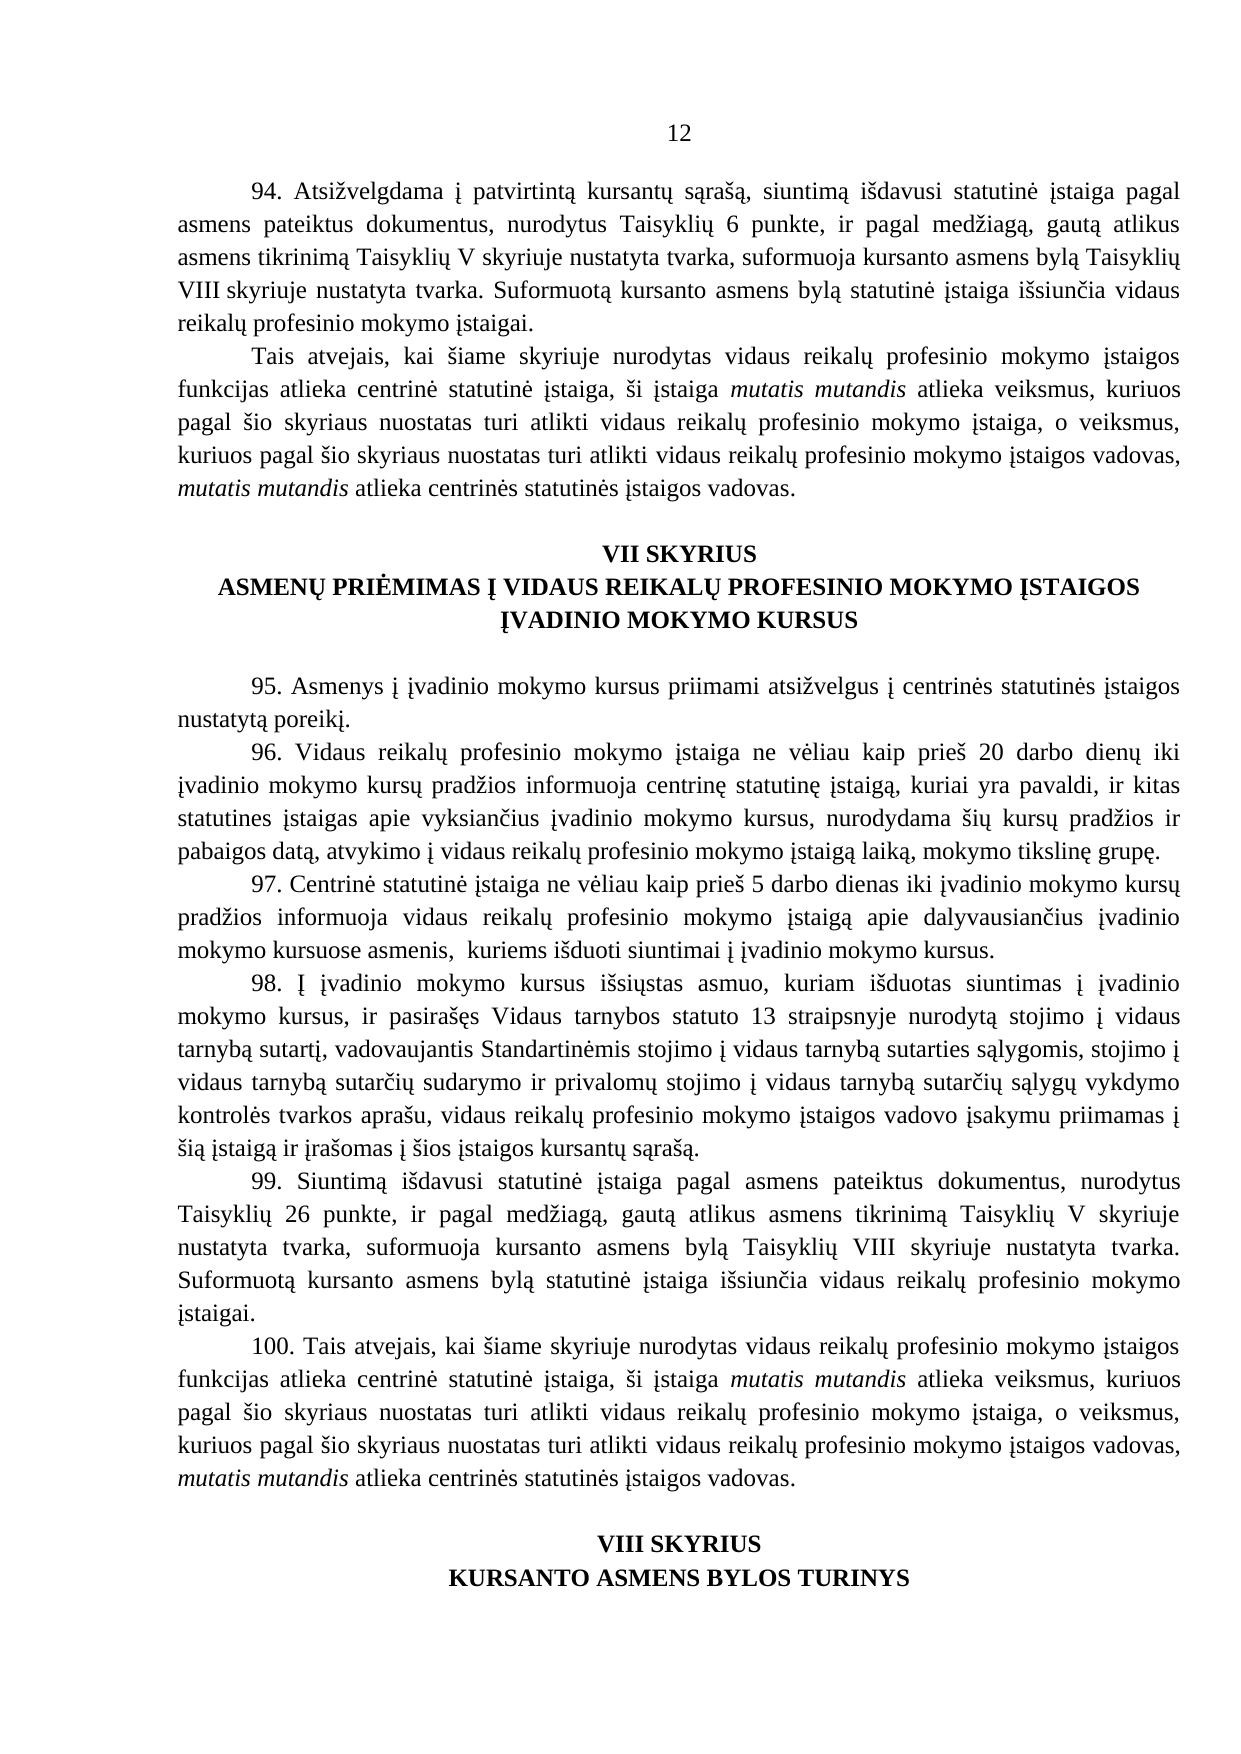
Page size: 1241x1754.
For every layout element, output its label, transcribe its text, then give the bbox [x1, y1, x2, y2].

text 96. Vidaus reikalų profesinio mokymo įstaiga ne vėliau kaip prieš 20 darbo dienų iki įvadinio mokymo kursų pradžios informuoja centrinę statutinę įstaigą, kuriai yra pavaldi, ir kitas statutines įstaigas apie vyksiančius įvadinio mokymo kursus, nurodydama šių kursų pradžios ir pabaigos datą, atvykimo į vidaus reikalų profesinio mokymo įstaigą laiką, mokymo tikslinę grupę. [177, 737, 1181, 865]
text ASMENŲ PRIĖMIMAS Į VIDAUS REIKALŲ PROFESINIO MOKYMO ĮSTAIGOS ĮVADINIO MOKYMO KURSUS [177, 572, 1181, 634]
text VIII SKYRIUS [177, 1529, 1181, 1558]
text KURSANTO ASMENS BYLOS TURINYS [177, 1563, 1181, 1591]
text 98. Į įvadinio mokymo kursus išsiųstas asmuo, kuriam išduotas siuntimas į įvadinio mokymo kursus, ir pasirašęs Vidaus tarnybos statuto 13 straipsnyje nurodytą stojimo į vidaus tarnybą sutartį, vadovaujantis Standartinėmis stojimo į vidaus tarnybą sutarties sąlygomis, stojimo į vidaus tarnybą sutarčių sudarymo ir privalomų stojimo į vidaus tarnybą sutarčių sąlygų vykdymo kontrolės tvarkos aprašu, vidaus reikalų profesinio mokymo įstaigos vadovo įsakymu priimamas į šią įstaigą ir įrašomas į šios įstaigos kursantų sąrašą. [177, 968, 1181, 1162]
text 95. Asmenys į įvadinio mokymo kursus priimami atsižvelgus į centrinės statutinės įstaigos nustatytą poreikį. [177, 671, 1181, 733]
text 94. Atsižvelgdama į patvirtintą kursantų sąrašą, siuntimą išdavusi statutinė įstaiga pagal asmens pateiktus dokumentus, nurodytus Taisyklių 6 punkte, ir pagal medžiagą, gautą atlikus asmens tikrinimą Taisyklių V skyriuje nustatyta tvarka, suformuoja kursanto asmens bylą Taisyklių VIII skyriuje nustatyta tvarka. Suformuotą kursanto asmens bylą statutinė įstaiga išsiunčia vidaus reikalų profesinio mokymo įstaigai. [177, 176, 1181, 337]
text 97. Centrinė statutinė įstaiga ne vėliau kaip prieš 5 darbo dienas iki įvadinio mokymo kursų pradžios informuoja vidaus reikalų profesinio mokymo įstaigą apie dalyvausiančius įvadinio mokymo kursuose asmenis, kuriems išduoti siuntimai į įvadinio mokymo kursus. [177, 869, 1181, 964]
text VII SKYRIUS [177, 539, 1181, 568]
text Tais atvejais, kai šiame skyriuje nurodytas vidaus reikalų profesinio mokymo įstaigos funkcijas atlieka centrinė statutinė įstaiga, ši įstaiga mutatis mutandis atlieka veiksmus, kuriuos pagal šio skyriaus nuostatas turi atlikti vidaus reikalų profesinio mokymo įstaiga, o veiksmus, kuriuos pagal šio skyriaus nuostatas turi atlikti vidaus reikalų profesinio mokymo įstaigos vadovas, mutatis mutandis atlieka centrinės statutinės įstaigos vadovas. [177, 341, 1181, 502]
text 100. Tais atvejais, kai šiame skyriuje nurodytas vidaus reikalų profesinio mokymo įstaigos funkcijas atlieka centrinė statutinė įstaiga, ši įstaiga mutatis mutandis atlieka veiksmus, kuriuos pagal šio skyriaus nuostatas turi atlikti vidaus reikalų profesinio mokymo įstaiga, o veiksmus, kuriuos pagal šio skyriaus nuostatas turi atlikti vidaus reikalų profesinio mokymo įstaigos vadovas, mutatis mutandis atlieka centrinės statutinės įstaigos vadovas. [177, 1331, 1181, 1492]
text 99. Siuntimą išdavusi statutinė įstaiga pagal asmens pateiktus dokumentus, nurodytus Taisyklių 26 punkte, ir pagal medžiagą, gautą atlikus asmens tikrinimą Taisyklių V skyriuje nustatyta tvarka, suformuoja kursanto asmens bylą Taisyklių VIII skyriuje nustatyta tvarka. Suformuotą kursanto asmens bylą statutinė įstaiga išsiunčia vidaus reikalų profesinio mokymo įstaigai. [177, 1166, 1181, 1327]
